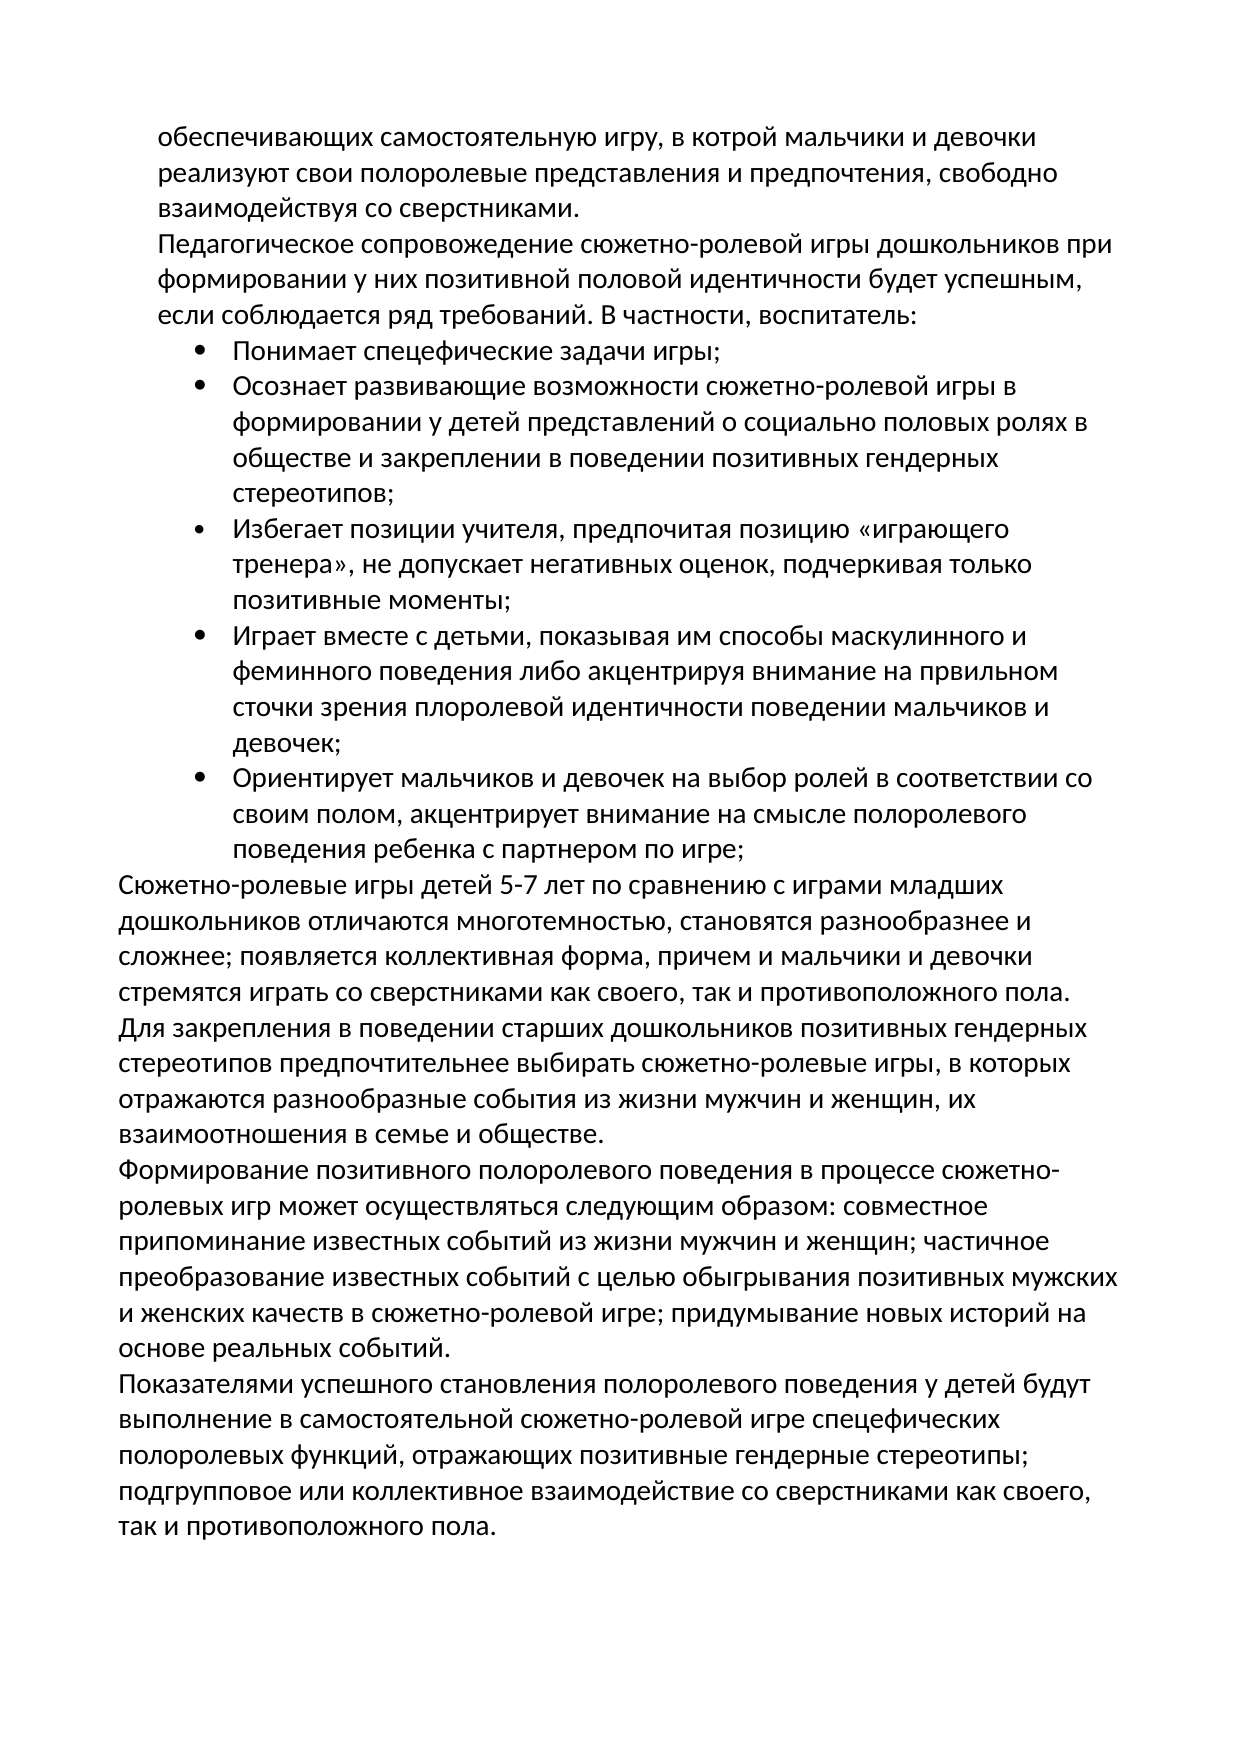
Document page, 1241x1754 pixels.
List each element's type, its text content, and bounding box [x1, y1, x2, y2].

text обеспечивающих самостоятельную игру, в котрой мальчики и девочки реализуют свои полоролевые представления и предпочтения, свободно взаимодействуя со сверстниками. [157, 118, 1122, 225]
list Понимает спецефические задачи игры; [195, 332, 1122, 367]
text Педагогическое сопровожедение сюжетно-ролевой игры дошкольников при формировании у них позитивной половой идентичности будет успешным, если соблюдается ряд требований. В частности, воспитатель: [157, 225, 1122, 332]
text Формирование позитивного полоролевого поведения в процессе сюжетно-ролевых игр может осуществляться следующим образом: совместное припоминание известных событий из жизни мужчин и женщин; частичное преобразование известных событий с целью обыгрывания позитивных мужских и женских качеств в сюжетно-ролевой игре; придумывание новых историй на основе реальных событий. [118, 1151, 1122, 1365]
text Сюжетно-ролевые игры детей 5-7 лет по сравнению с играми младших дошкольников отличаются многотемностью, становятся разнообразнее и сложнее; появляется коллективная форма, причем и мальчики и девочки стремятся играть со сверстниками как своего, так и противоположного пола. [118, 866, 1122, 1009]
text Для закрепления в поведении старших дошкольников позитивных гендерных стереотипов предпочтительнее выбирать сюжетно-ролевые игры, в которых отражаются разнообразные события из жизни мужчин и женщин, их взаимоотношения в семье и обществе. [118, 1009, 1122, 1151]
list Избегает позиции учителя, предпочитая позицию «играющего тренера», не допускает негативных оценок, подчеркивая только позитивные моменты; [195, 510, 1122, 617]
list Ориентирует мальчиков и девочек на выбор ролей в соответствии со своим полом, акцентрирует внимание на смысле полоролевого поведения ребенка с партнером по игре; [195, 759, 1122, 866]
list Играет вместе с детьми, показывая им способы маскулинного и феминного поведения либо акцентрируя внимание на првильном сточки зрения плоролевой идентичности поведении мальчиков и девочек; [195, 617, 1122, 759]
list Осознает развивающие возможности сюжетно-ролевой игры в формировании у детей представлений о социально половых ролях в обществе и закреплении в поведении позитивных гендерных стереотипов; [195, 367, 1122, 510]
text Показателями успешного становления полоролевого поведения у детей будут выполнение в самостоятельной сюжетно-ролевой игре спецефических полоролевых функций, отражающих позитивные гендерные стереотипы; подгрупповое или коллективное взаимодействие со сверстниками как своего, так и противоположного пола. [118, 1365, 1122, 1543]
